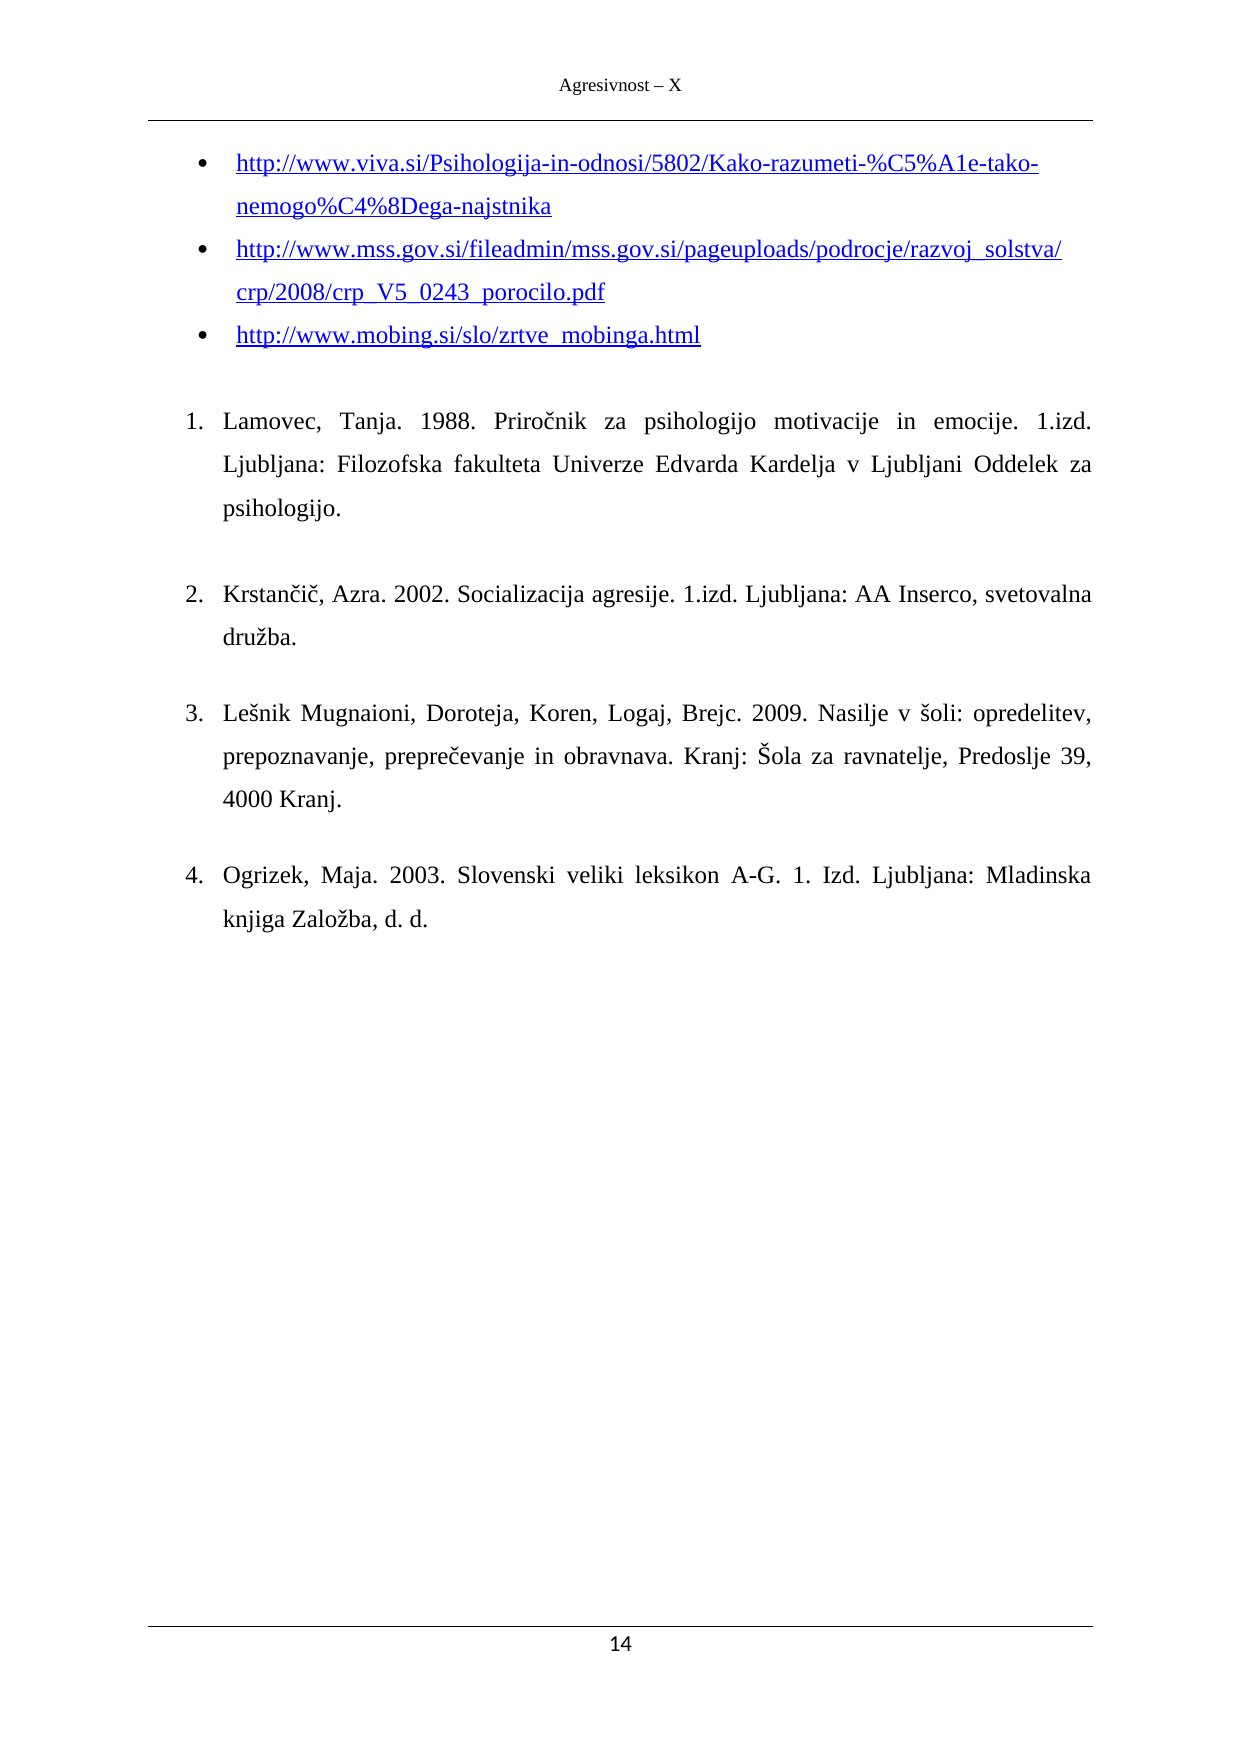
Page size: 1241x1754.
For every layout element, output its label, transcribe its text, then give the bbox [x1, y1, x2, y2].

list http://www.mobing.si/slo/zrtve_mobinga.html [199, 320, 1093, 349]
list Lamovec, Tanja. 1988. Priročnik za psihologijo motivacije in emocije. 1.izd. Ljubljana: Filozofska fakulteta Univerze Edvarda Kardelja v Ljubljani Oddelek za psihologijo. [185, 406, 1093, 521]
list Lešnik Mugnaioni, Doroteja, Koren, Logaj, Brejc. 2009. Nasilje v šoli: opredelitev, prepoznavanje, preprečevanje in obravnava. Kranj: Šola za ravnatelje, Predoslje 39, 4000 Kranj. [185, 698, 1093, 813]
list Ogrizek, Maja. 2003. Slovenski veliki leksikon A-G. 1. Izd. Ljubljana: Mladinska knjiga Založba, d. d. [185, 861, 1093, 932]
list Krstančič, Azra. 2002. Socializacija agresije. 1.izd. Ljubljana: AA Inserco, svetovalna družba. [185, 579, 1093, 651]
list http://www.mss.gov.si/fileadmin/mss.gov.si/pageuploads/podrocje/razvoj_solstva/crp/2008/crp_V5_0243_porocilo.pdf [199, 234, 1093, 306]
list http://www.viva.si/Psihologija-in-odnosi/5802/Kako-razumeti-%C5%A1e-tako-nemogo%C4%8Dega-najstnika [199, 148, 1093, 219]
